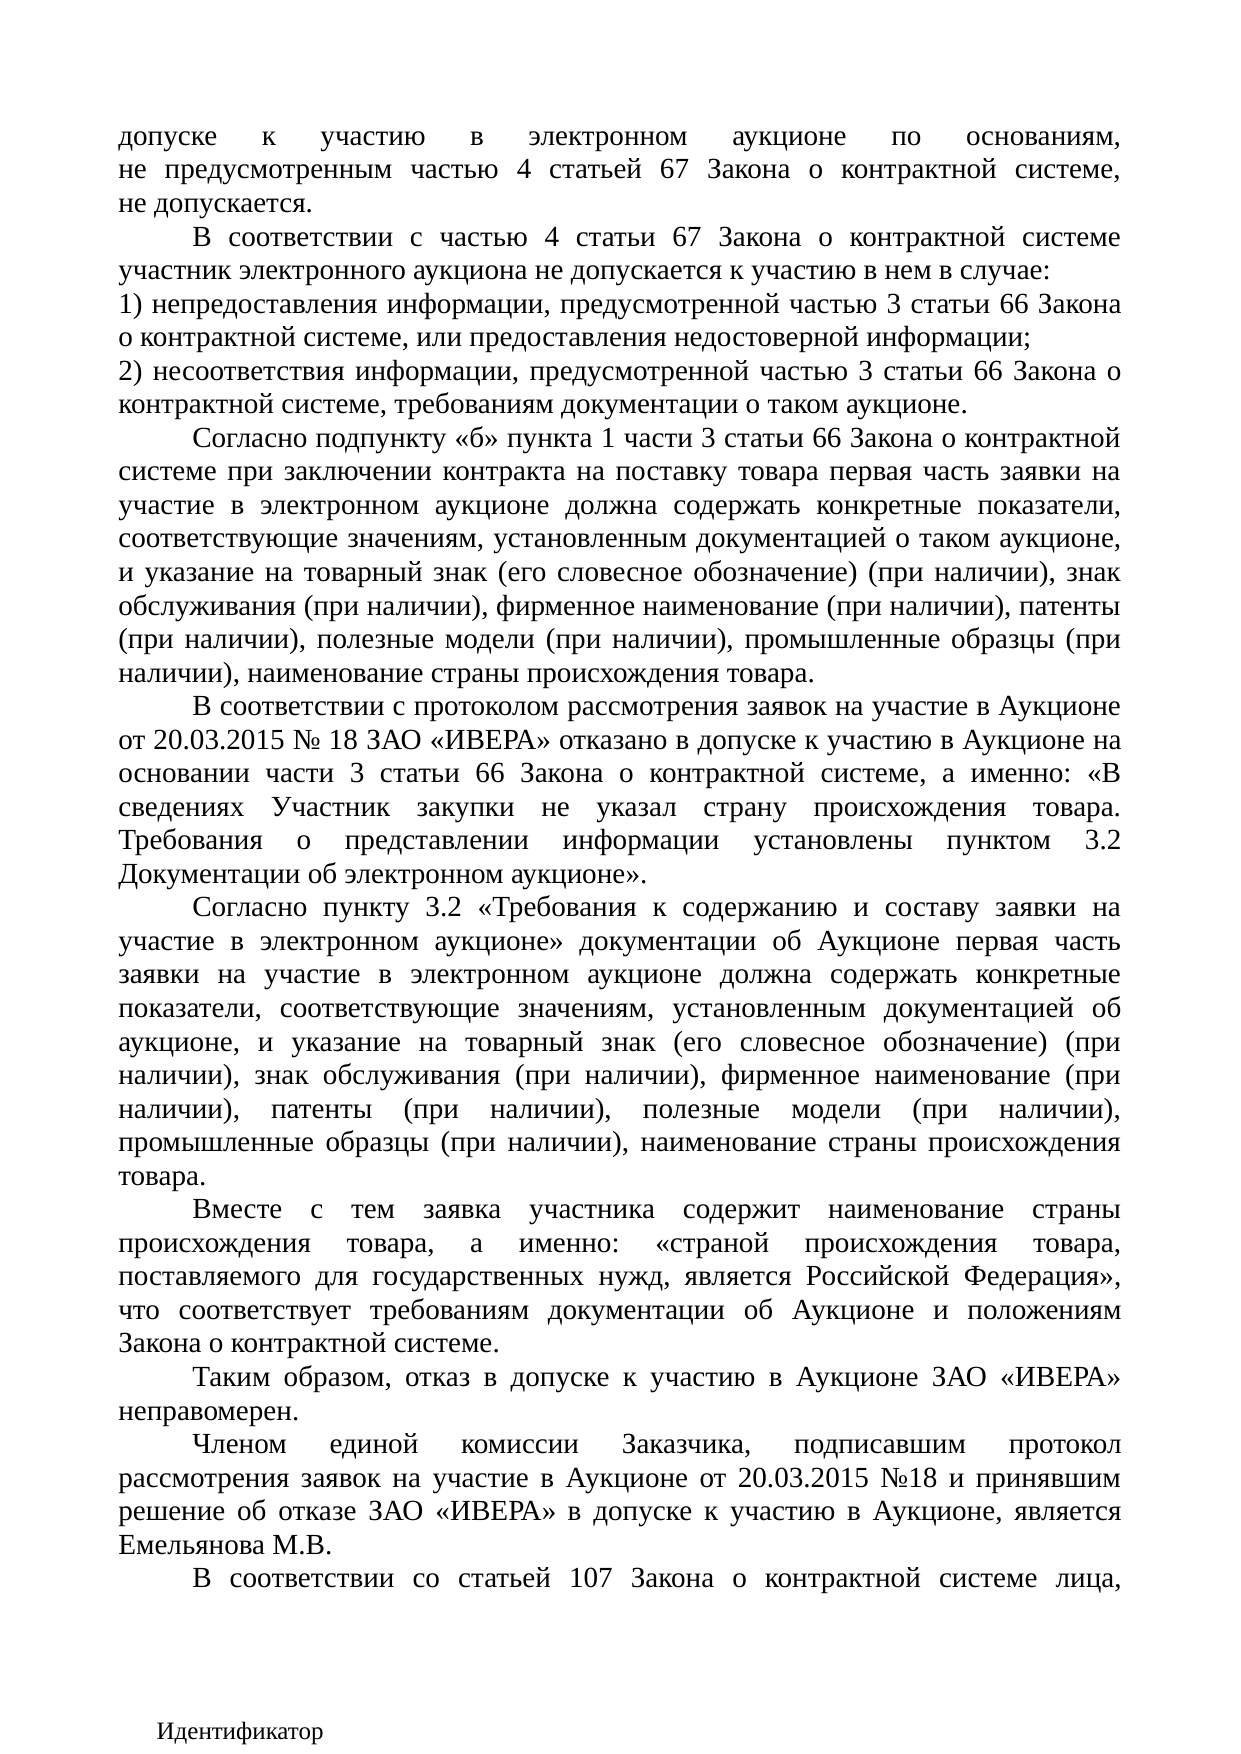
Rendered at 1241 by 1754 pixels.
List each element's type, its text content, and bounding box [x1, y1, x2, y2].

text Согласно пункту 3.2 «Требования к содержанию и составу заявки на участие в электронном аукционе» документации об Аукционе первая часть заявки на участие в электронном аукционе должна содержать конкретные показатели, соответствующие значениям, установленным документацией об аукционе, и указание на товарный знак (его словесное обозначение) (при наличии), знак обслуживания (при наличии), фирменное наименование (при наличии), патенты (при наличии), полезные модели (при наличии), промышленные образцы (при наличии), наименование страны происхождения товара. [118, 889, 1122, 1191]
text В соответствии с частью 4 статьи 67 Закона о контрактной системе участник электронного аукциона не допускается к участию в нем в случае: [118, 219, 1122, 286]
text Членом единой комиссии Заказчика, подписавшим протокол рассмотрения заявок на участие в Аукционе от 20.03.2015 №18 и принявшим решение об отказе ЗАО «ИВЕРА» в допуске к участию в Аукционе, является Емельянова М.В. [118, 1426, 1122, 1560]
text В соответствии со статьей 107 Закона о контрактной системе лица, [118, 1560, 1122, 1594]
text 1) непредоставления информации, предусмотренной частью 3 статьи 66 Закона о контрактной системе, или предоставления недостоверной информации; [118, 286, 1122, 353]
text В соответствии с протоколом рассмотрения заявок на участие в Аукционе от 20.03.2015 № 18 ЗАО «ИВЕРА» отказано в допуске к участию в Аукционе на основании части 3 статьи 66 Закона о контрактной системе, а именно: «В сведениях Участник закупки не указал страну происхождения товара. Требования о представлении информации установлены пунктом 3.2 Документации об электронном аукционе». [118, 688, 1122, 889]
text Согласно подпункту «б» пункта 1 части 3 статьи 66 Закона о контрактной системе при заключении контракта на поставку товара первая часть заявки на участие в электронном аукционе должна содержать конкретные показатели, соответствующие значениям, установленным документацией о таком аукционе, и указание на товарный знак (его словесное обозначение) (при наличии), знак обслуживания (при наличии), фирменное наименование (при наличии), патенты (при наличии), полезные модели (при наличии), промышленные образцы (при наличии), наименование страны происхождения товара. [118, 420, 1122, 688]
text 2) несоответствия информации, предусмотренной частью 3 статьи 66 Закона о контрактной системе, требованиям документации о таком аукционе. [118, 353, 1122, 420]
text Таким образом, отказ в допуске к участию в Аукционе ЗАО «ИВЕРА» неправомерен. [118, 1359, 1122, 1426]
text Вместе с тем заявка участника содержит наименование страны происхождения товара, а именно: «страной происхождения товара, поставляемого для государственных нужд, является Российской Федерация», что соответствует требованиям документации об Аукционе и положениям Закона о контрактной системе. [118, 1191, 1122, 1359]
text допуске к участию в электронном аукционе по основаниям, не предусмотренным частью 4 статьей 67 Закона о контрактной системе, не допускается. [118, 118, 1122, 219]
